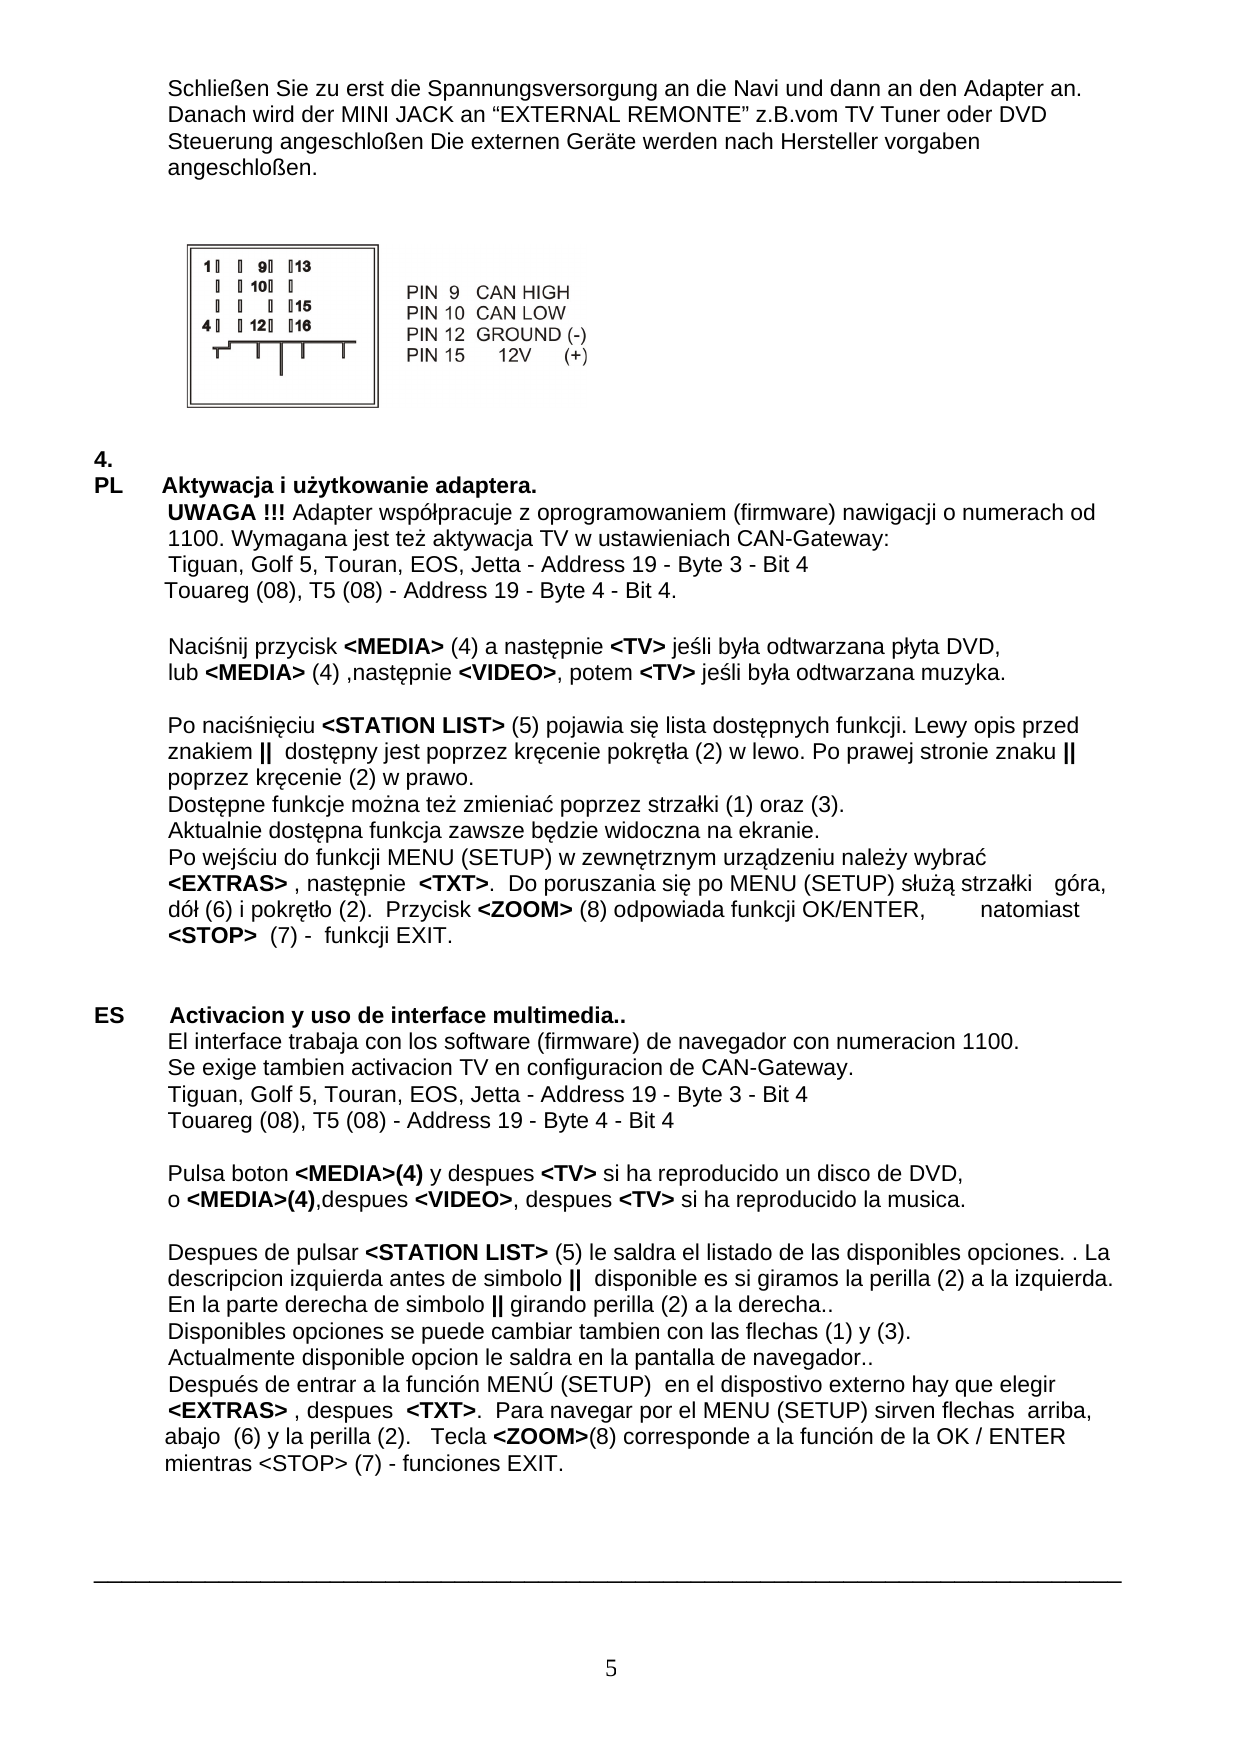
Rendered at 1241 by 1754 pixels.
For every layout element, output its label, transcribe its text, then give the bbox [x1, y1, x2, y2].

text Disponibles opciones se puede cambiar tambien con las flechas (1) y (3). [167, 1318, 1125, 1344]
text Después de entrar a la función MENÚ (SETUP) en el dispostivo externo hay que elegir <EXTRAS> , despues <TXT>. Para navegar por el MENU (SETUP) sirven flechas arriba, abajo (6) y la perilla (2). Tecla <ZOOM>(8) corresponde a la función de la OK / ENTER mientras <STOP> (7) - funciones EXIT. [164, 1371, 1125, 1476]
text Po wejściu do funkcji MENU (SETUP) w zewnętrznym urządzeniu należy wybrać <EXTRAS> , następnie <TXT>. Do poruszania się po MENU (SETUP) służą strzałki góra, dół (6) i pokrętło (2). Przycisk <ZOOM> (8) odpowiada funkcji OK/ENTER, natomiast <STOP> (7) - funkcji EXIT. [94, 843, 1125, 949]
text Schließen Sie zu erst die Spannungsversorgung an die Navi und dann an den Adapter an. Danach wird der MINI JACK an “EXTERNAL REMONTE” z.B.vom TV Tuner oder DVD Steuerung angeschloßen Die externen Geräte werden nach Hersteller vorgaben angeschloßen. [167, 75, 1125, 180]
text El interface trabaja con los software (firmware) de navegador con numeracion 1100. [167, 1028, 1125, 1054]
text Dostępne funkcje można też zmieniać poprzez strzałki (1) oraz (3). [167, 791, 1125, 817]
text o <MEDIA>(4),despues <VIDEO>, despues <TV> si ha reproducido la musica. [167, 1186, 1125, 1212]
text 4. [94, 446, 1125, 472]
text Tiguan, Golf 5, Touran, EOS, Jetta - Address 19 - Byte 3 - Bit 4 [167, 1081, 1125, 1107]
text Aktualnie dostępna funkcja zawsze będzie widoczna na ekranie. [94, 817, 1125, 843]
text Pulsa boton <MEDIA>(4) y despues <TV> si ha reproducido un disco de DVD, [167, 1160, 1125, 1186]
text Touareg (08), T5 (08) - Address 19 - Byte 4 - Bit 4. [94, 577, 1125, 604]
text Touareg (08), T5 (08) - Address 19 - Byte 4 - Bit 4 [167, 1107, 1125, 1133]
text Se exige tambien activacion TV en configuracion de CAN-Gateway. [167, 1054, 1125, 1081]
text lub <MEDIA> (4) ,następnie <VIDEO>, potem <TV> jeśli była odtwarzana muzyka. [94, 659, 1125, 685]
text __________________________________________________________________________ [94, 1555, 1125, 1584]
text PL Aktywacja i użytkowanie adaptera. [94, 472, 1125, 498]
text ES Activacion y uso de interface multimedia.. [94, 1002, 1125, 1028]
picture [186, 244, 587, 408]
text Naciśnij przycisk <MEDIA> (4) a następnie <TV> jeśli była odtwarzana płyta DVD, [94, 633, 1125, 659]
text Po naciśnięciu <STATION LIST> (5) pojawia się lista dostępnych funkcji. Lewy opis przed znakiem || dostępny jest poprzez kręcenie pokrętła (2) w lewo. Po prawej stronie znaku || poprzez kręcenie (2) w prawo. [167, 712, 1125, 791]
text UWAGA !!! Adapter współpracuje z oprogramowaniem (firmware) nawigacji o numerach od 1100. Wymagana jest też aktywacja TV w ustawieniach CAN-Gateway: [167, 498, 1125, 551]
text Actualmente disponible opcion le saldra en la pantalla de navegador.. [94, 1344, 1125, 1371]
text Tiguan, Golf 5, Touran, EOS, Jetta - Address 19 - Byte 3 - Bit 4 [94, 551, 1125, 577]
text Despues de pulsar <STATION LIST> (5) le saldra el listado de las disponibles opciones. . La descripcion izquierda antes de simbolo || disponible es si giramos la perilla (2) a la izquierda. En la parte derecha de simbolo || girando perilla (2) a la derecha.. [167, 1239, 1125, 1318]
